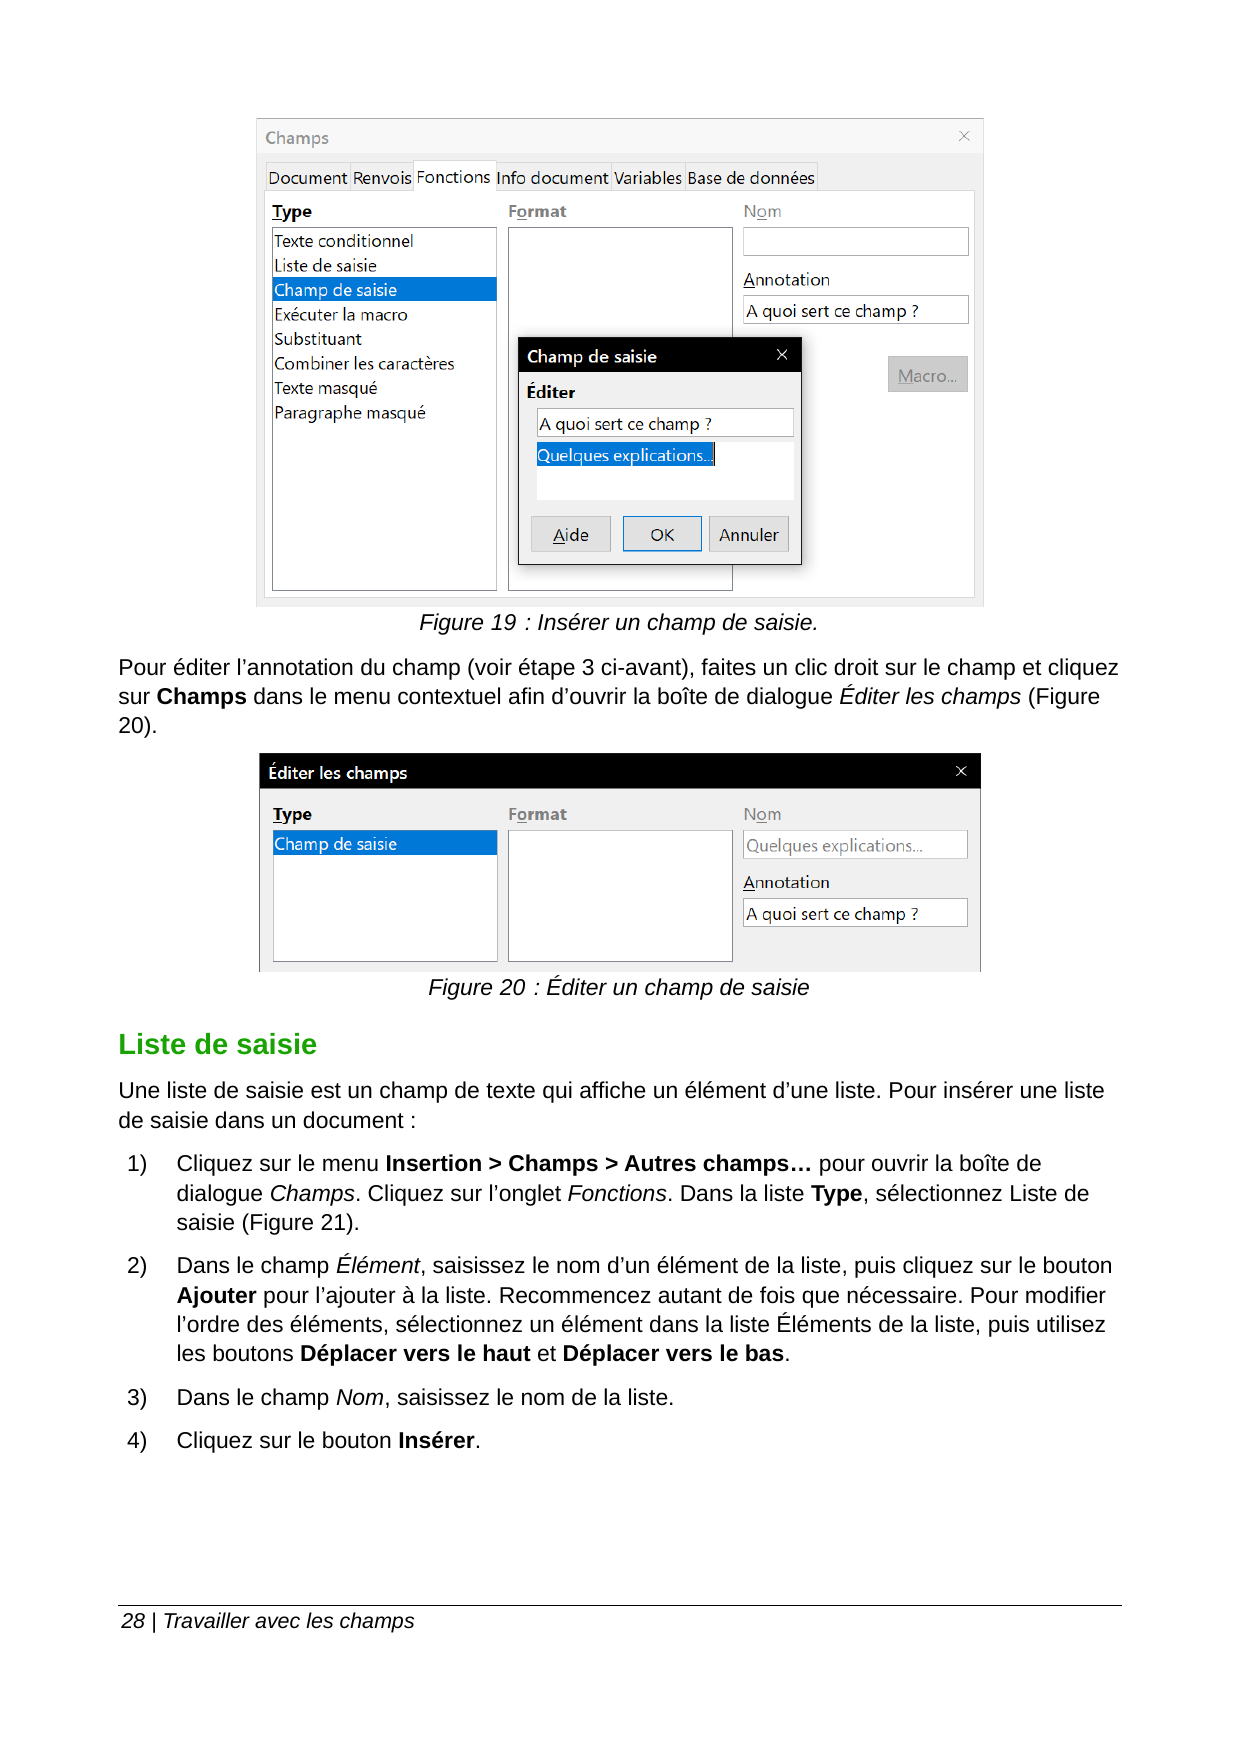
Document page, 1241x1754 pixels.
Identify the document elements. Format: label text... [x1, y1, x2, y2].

text Figure 20 : Éditer un champ de saisie [118, 972, 1122, 1001]
subtitle Liste de saisie [118, 1031, 1122, 1060]
text Figure 19 : Insérer un champ de saisie. [118, 607, 1122, 637]
list Dans le champ Nom, saisissez le nom de la liste. [147, 1381, 1122, 1410]
picture [256, 118, 984, 607]
list Dans le champ Élément, saisissez le nom d’un élément de la liste, puis cliquez sur le bouton Ajouter pour l’ajouter à la liste. Recommencez autant de fois que nécessaire. Pour modifier l’ordre des éléments, sélectionnez un élément dans la liste Éléments de la liste, puis utilisez les boutons Déplacer vers le haut et Déplacer vers le bas. [147, 1249, 1122, 1366]
list Cliquez sur le bouton Insérer. [147, 1424, 1122, 1454]
picture [259, 753, 981, 972]
text Pour éditer l’annotation du champ (voir étape 3 ci-avant), faites un clic droit sur le champ et cliquez sur Champs dans le menu contextuel afin d’ouvrir la boîte de dialogue Éditer les champs (Figure 20). [118, 651, 1122, 739]
text Une liste de saisie est un champ de texte qui affiche un élément d’une liste. Pour insérer une liste de saisie dans un document : [118, 1074, 1122, 1133]
list Cliquez sur le menu Insertion > Champs > Autres champs… pour ouvrir la boîte de dialogue Champs. Cliquez sur l’onglet Fonctions. Dans la liste Type, sélectionnez Liste de saisie (Figure 21). [147, 1147, 1122, 1235]
